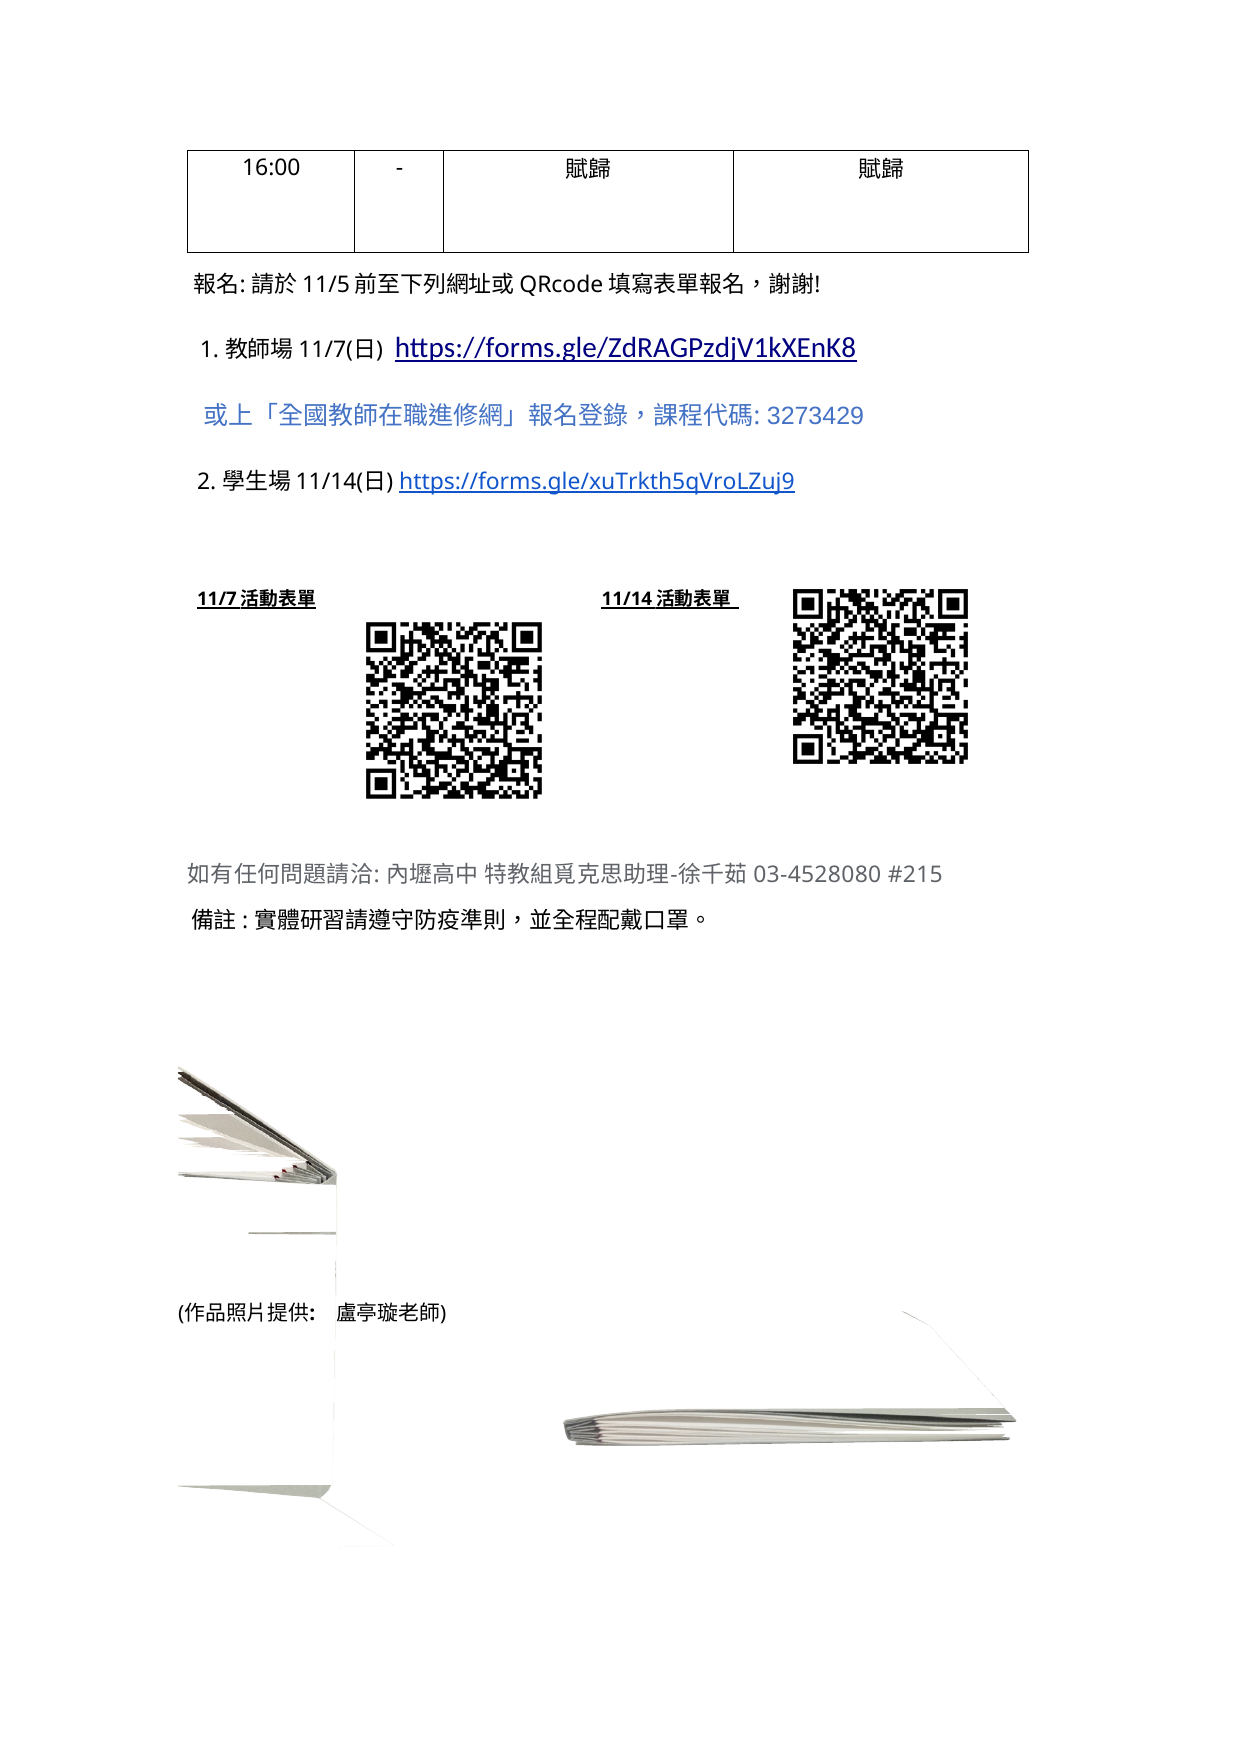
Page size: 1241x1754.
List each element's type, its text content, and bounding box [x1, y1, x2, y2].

text 如有任何問題請洽: 內壢高中 特教組覓克思助理-徐千茹 03-4528080 #215 [187, 856, 1053, 889]
table_cell 16:00 [188, 151, 354, 252]
text 盧亭璇老師) [336, 1297, 1053, 1327]
text 2. 學生場11/14(日) https://forms.gle/xuTrkth5qVroLZuj9 [143, 462, 1053, 496]
text 備註 : 實體研習請遵守防疫準則，並全程配戴口罩。 [143, 902, 1159, 935]
table_cell - [355, 151, 443, 252]
text 11/7活動表單 11/14活動表單 [143, 584, 1053, 815]
text (作品照片提供: [143, 1297, 335, 1327]
text 或上「全國教師在職進修網」報名登錄，課程代碼: 3273429 [143, 396, 1053, 432]
text 1. 教師場11/7(日) https://forms.gle/ZdRAGPzdjV1kXEnK8 [143, 329, 1053, 365]
text 報名: 請於11/5前至下列網址或QRcode填寫表單報名，謝謝! [187, 266, 1053, 299]
table_cell 賦歸 [444, 151, 733, 252]
table_cell 賦歸 [734, 151, 1028, 252]
